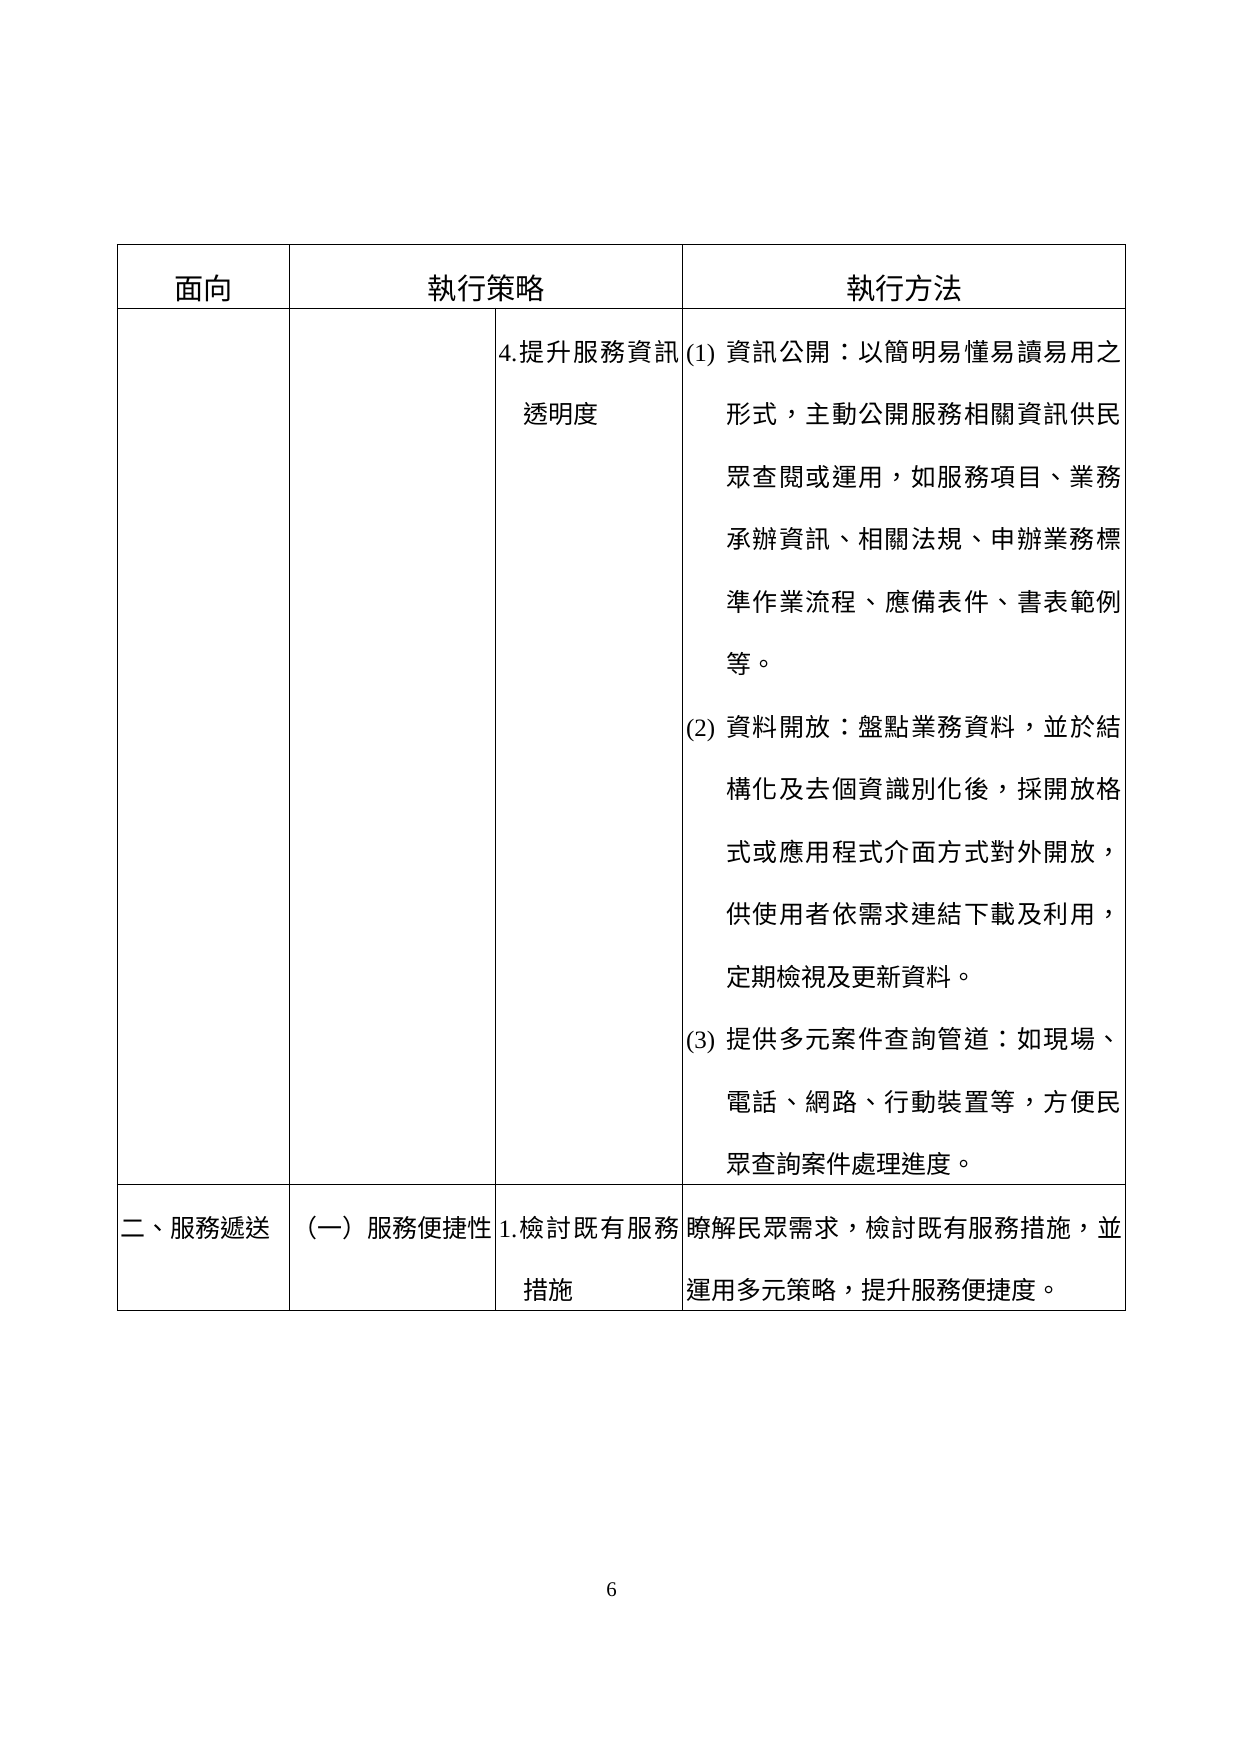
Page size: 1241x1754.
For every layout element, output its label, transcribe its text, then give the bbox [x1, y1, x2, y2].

table_cell 資訊公開：以簡明易懂易讀易用之形式，主動公開服務相關資訊供民眾查閱或運用，如服務項目、業務承辦資訊、相關法規、申辦業務標準作業流程、應備表件、書表範例等。 資料開放：盤點業務資料，並於結構化及去個資識別化後，採開放格式或應用程式介面方式對外開放，供使用者依需求連結下載及利用，定期檢視及更新資料。 提供多元案件查詢管道：如現場、電話、網路、行動裝置等，方便民眾查詢案件處理進度。 [683, 309, 1125, 1184]
table_header 執行方法 [683, 245, 1125, 308]
table_cell [290, 309, 495, 1184]
table_header 面向 [118, 245, 289, 308]
table_cell （一）服務便捷性 [290, 1185, 495, 1310]
table_cell 4.提升服務資訊透明度 [496, 309, 682, 1184]
table_cell 二、服務遞送 [118, 1185, 289, 1310]
table_cell 瞭解民眾需求，檢討既有服務措施，並運用多元策略，提升服務便捷度。 [683, 1185, 1125, 1310]
table_cell 1.檢討既有服務措施 [496, 1185, 682, 1310]
table_cell [118, 309, 289, 1184]
table_header 執行策略 [290, 245, 682, 308]
